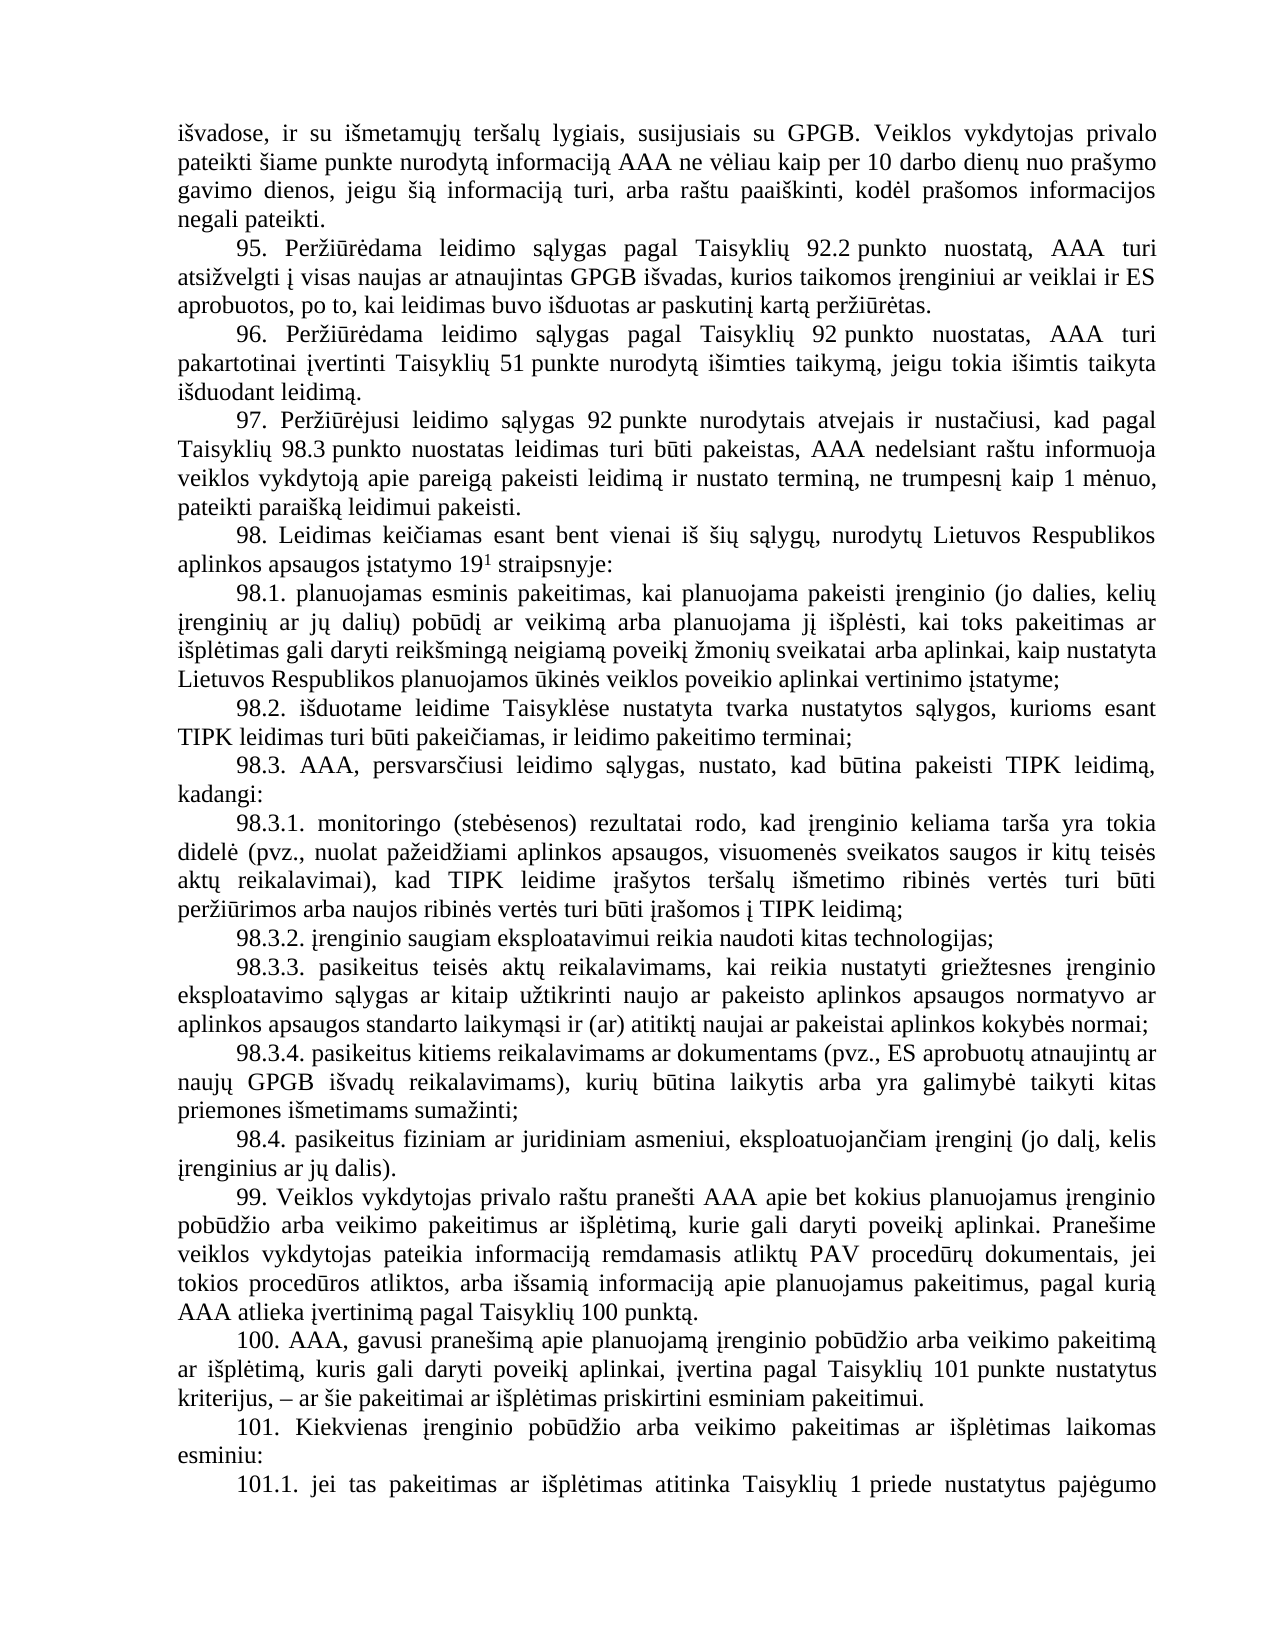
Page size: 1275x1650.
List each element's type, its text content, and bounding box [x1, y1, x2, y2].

text 96. Peržiūrėdama leidimo sąlygas pagal Taisyklių 92 punkto nuostatas, AAA turi pakartotinai įvertinti Taisyklių 51 punkte nurodytą išimties taikymą, jeigu tokia išimtis taikyta išduodant leidimą. [177, 319, 1157, 406]
text 95. Peržiūrėdama leidimo sąlygas pagal Taisyklių 92.2 punkto nuostatą, AAA turi atsižvelgti į visas naujas ar atnaujintas GPGB išvadas, kurios taikomos įrenginiui ar veiklai ir ES aprobuotos, po to, kai leidimas buvo išduotas ar paskutinį kartą peržiūrėtas. [177, 233, 1157, 319]
text 97. Peržiūrėjusi leidimo sąlygas 92 punkte nurodytais atvejais ir nustačiusi, kad pagal Taisyklių 98.3 punkto nuostatas leidimas turi būti pakeistas, AAA nedelsiant raštu informuoja veiklos vykdytoją apie pareigą pakeisti leidimą ir nustato terminą, ne trumpesnį kaip 1 mėnuo, pateikti paraišką leidimui pakeisti. [177, 406, 1157, 521]
text 99. Veiklos vykdytojas privalo raštu pranešti AAA apie bet kokius planuojamus įrenginio pobūdžio arba veikimo pakeitimus ar išplėtimą, kurie gali daryti poveikį aplinkai. Pranešime veiklos vykdytojas pateikia informaciją remdamasis atliktų PAV procedūrų dokumentais, jei tokios procedūros atliktos, arba išsamią informaciją apie planuojamus pakeitimus, pagal kurią AAA atlieka įvertinimą pagal Taisyklių 100 punktą. [177, 1182, 1157, 1326]
text išvadose, ir su išmetamųjų teršalų lygiais, susijusiais su GPGB. Veiklos vykdytojas privalo pateikti šiame punkte nurodytą informaciją AAA ne vėliau kaip per 10 darbo dienų nuo prašymo gavimo dienos, jeigu šią informaciją turi, arba raštu paaiškinti, kodėl prašomos informacijos negali pateikti. [177, 118, 1157, 233]
text 98.4. pasikeitus fiziniam ar juridiniam asmeniui, eksploatuojančiam įrenginį (jo dalį, kelis įrenginius ar jų dalis). [177, 1124, 1157, 1182]
text 98.3.4. pasikeitus kitiems reikalavimams ar dokumentams (pvz., ES aprobuotų atnaujintų ar naujų GPGB išvadų reikalavimams), kurių būtina laikytis arba yra galimybė taikyti kitas priemones išmetimams sumažinti; [177, 1038, 1157, 1124]
text 98.3.1. monitoringo (stebėsenos) rezultatai rodo, kad įrenginio keliama tarša yra tokia didelė (pvz., nuolat pažeidžiami aplinkos apsaugos, visuomenės sveikatos saugos ir kitų teisės aktų reikalavimai), kad TIPK leidime įrašytos teršalų išmetimo ribinės vertės turi būti peržiūrimos arba naujos ribinės vertės turi būti įrašomos į TIPK leidimą; [177, 808, 1157, 923]
text 100. AAA, gavusi pranešimą apie planuojamą įrenginio pobūdžio arba veikimo pakeitimą ar išplėtimą, kuris gali daryti poveikį aplinkai, įvertina pagal Taisyklių 101 punkte nustatytus kriterijus, – ar šie pakeitimai ar išplėtimas priskirtini esminiam pakeitimui. [177, 1326, 1157, 1412]
text 98.3. AAA, persvarsčiusi leidimo sąlygas, nustato, kad būtina pakeisti TIPK leidimą, kadangi: [177, 751, 1157, 808]
text 98.3.3. pasikeitus teisės aktų reikalavimams, kai reikia nustatyti griežtesnes įrenginio eksploatavimo sąlygas ar kitaip užtikrinti naujo ar pakeisto aplinkos apsaugos normatyvo ar aplinkos apsaugos standarto laikymąsi ir (ar) atitiktį naujai ar pakeistai aplinkos kokybės normai; [177, 952, 1157, 1038]
text 98.1. planuojamas esminis pakeitimas, kai planuojama pakeisti įrenginio (jo dalies, kelių įrenginių ar jų dalių) pobūdį ar veikimą arba planuojama jį išplėsti, kai toks pakeitimas ar išplėtimas gali daryti reikšmingą neigiamą poveikį žmonių sveikatai arba aplinkai, kaip nustatyta Lietuvos Respublikos planuojamos ūkinės veiklos poveikio aplinkai vertinimo įstatyme; [177, 578, 1157, 693]
text 98.2. išduotame leidime Taisyklėse nustatyta tvarka nustatytos sąlygos, kurioms esant TIPK leidimas turi būti pakeičiamas, ir leidimo pakeitimo terminai; [177, 693, 1157, 751]
text 98. Leidimas keičiamas esant bent vienai iš šių sąlygų, nurodytų Lietuvos Respublikos aplinkos apsaugos įstatymo 191 straipsnyje: [177, 521, 1157, 578]
text 98.3.2. įrenginio saugiam eksploatavimui reikia naudoti kitas technologijas; [177, 923, 1157, 952]
text 101. Kiekvienas įrenginio pobūdžio arba veikimo pakeitimas ar išplėtimas laikomas esminiu: [177, 1412, 1157, 1469]
text 101.1. jei tas pakeitimas ar išplėtimas atitinka Taisyklių 1 priede nustatytus pajėgumo [177, 1469, 1157, 1498]
